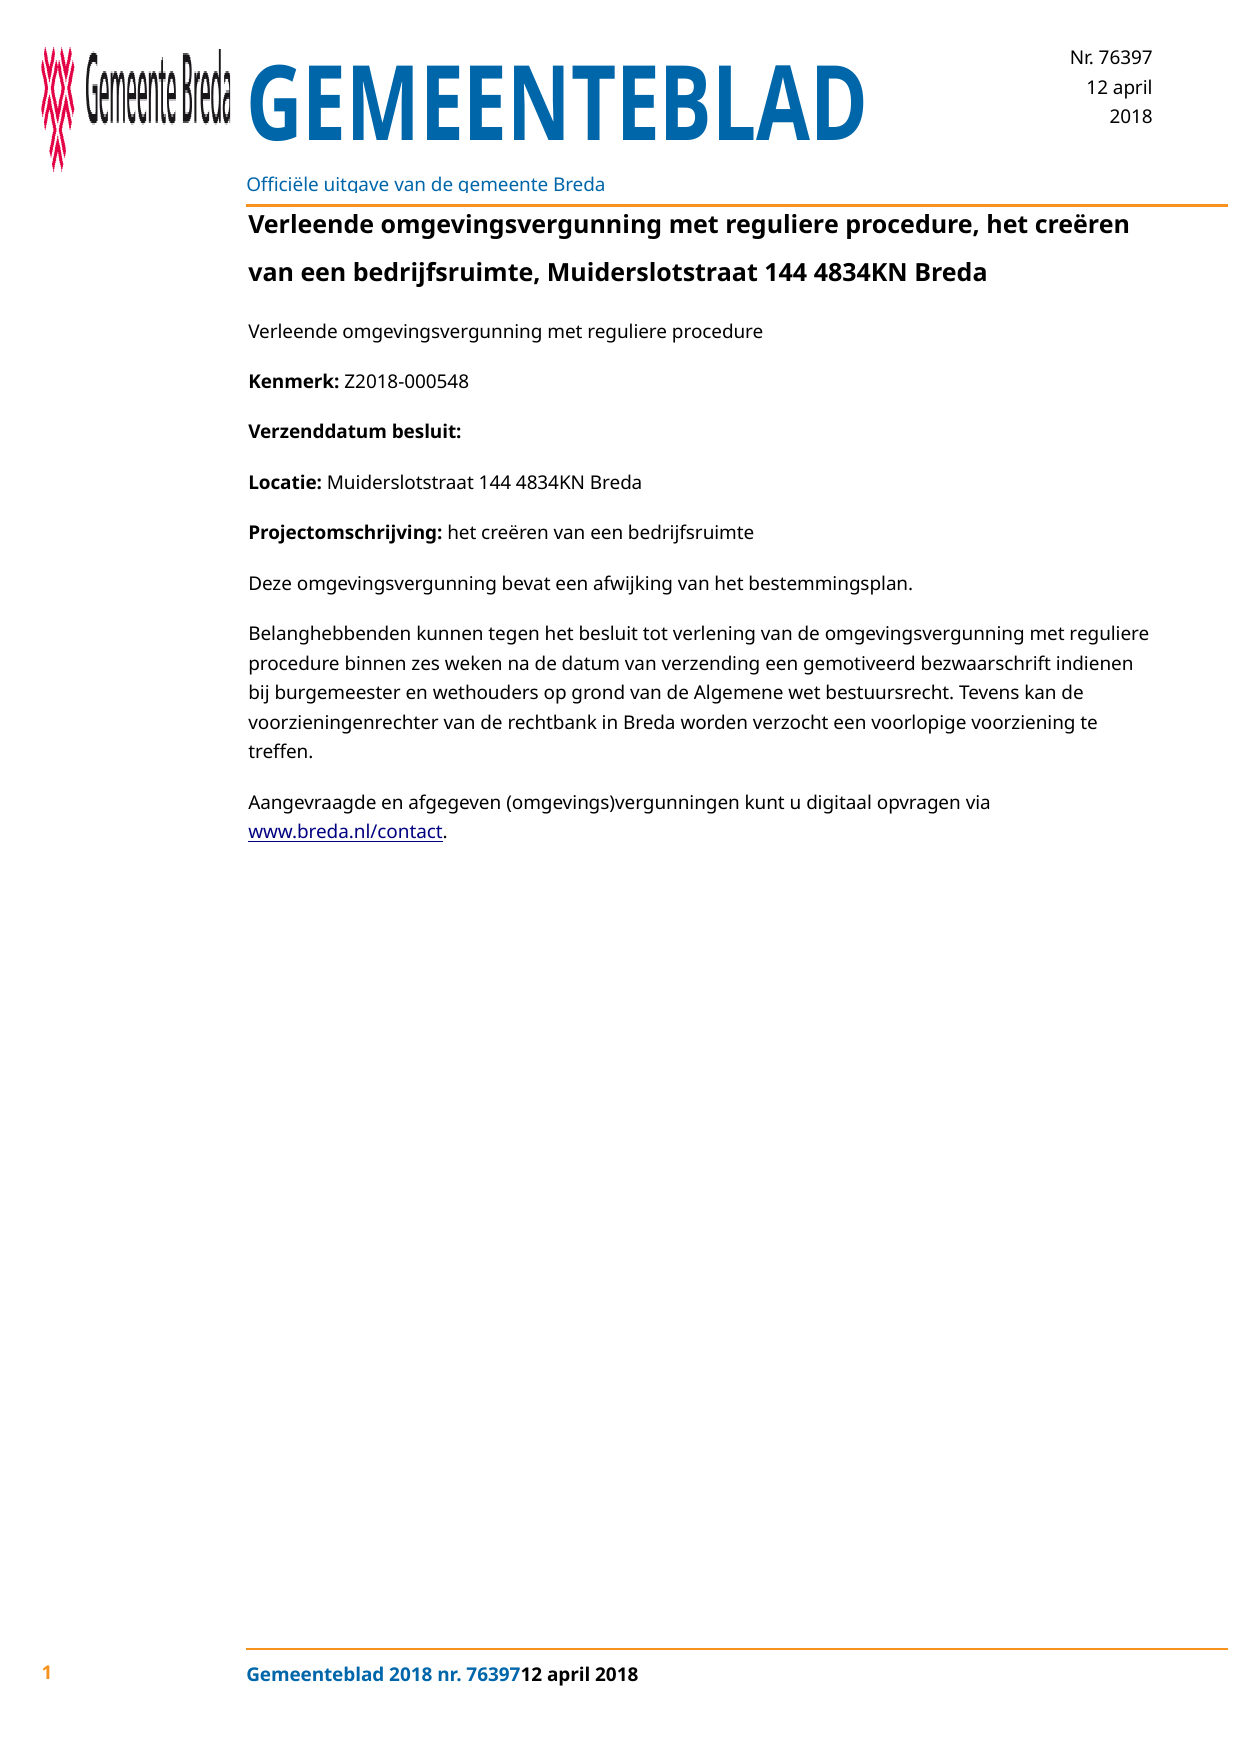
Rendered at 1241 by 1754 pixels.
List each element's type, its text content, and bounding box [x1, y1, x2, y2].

text Projectomschrijving: het creëren van een bedrijfsruimte [248, 519, 1152, 545]
text Verleende omgevingsvergunning met reguliere procedure, het creëren van een bedrijfsruimte, Muiderslotstraat 144 4834KN Breda [248, 207, 1152, 288]
picture [41, 47, 231, 172]
text Verzenddatum besluit: [248, 419, 1152, 444]
text Deze omgevingsvergunning bevat een afwijking van het bestemmingsplan. [248, 570, 1152, 596]
text Aangevraagde en afgegeven (omgevings)vergunningen kunt u digitaal opvragen via www.breda.nl/contact. [248, 789, 1152, 844]
text Belanghebbenden kunnen tegen het besluit tot verlening van de omgevingsvergunning met reguliere procedure binnen zes weken na de datum van verzending een gemotiveerd bezwaarschrift indienen bij burgemeester en wethouders op grond van de Algemene wet bestuursrecht. Tevens kan de voorzieningenrechter van de rechtbank in Breda worden verzocht een voorlopige voorziening te treffen. [248, 620, 1152, 764]
text Verleende omgevingsvergunning met reguliere procedure [248, 318, 1152, 344]
text Locatie: Muiderslotstraat 144 4834KN Breda [248, 469, 1152, 495]
text Kenmerk: Z2018-000548 [248, 368, 1152, 394]
